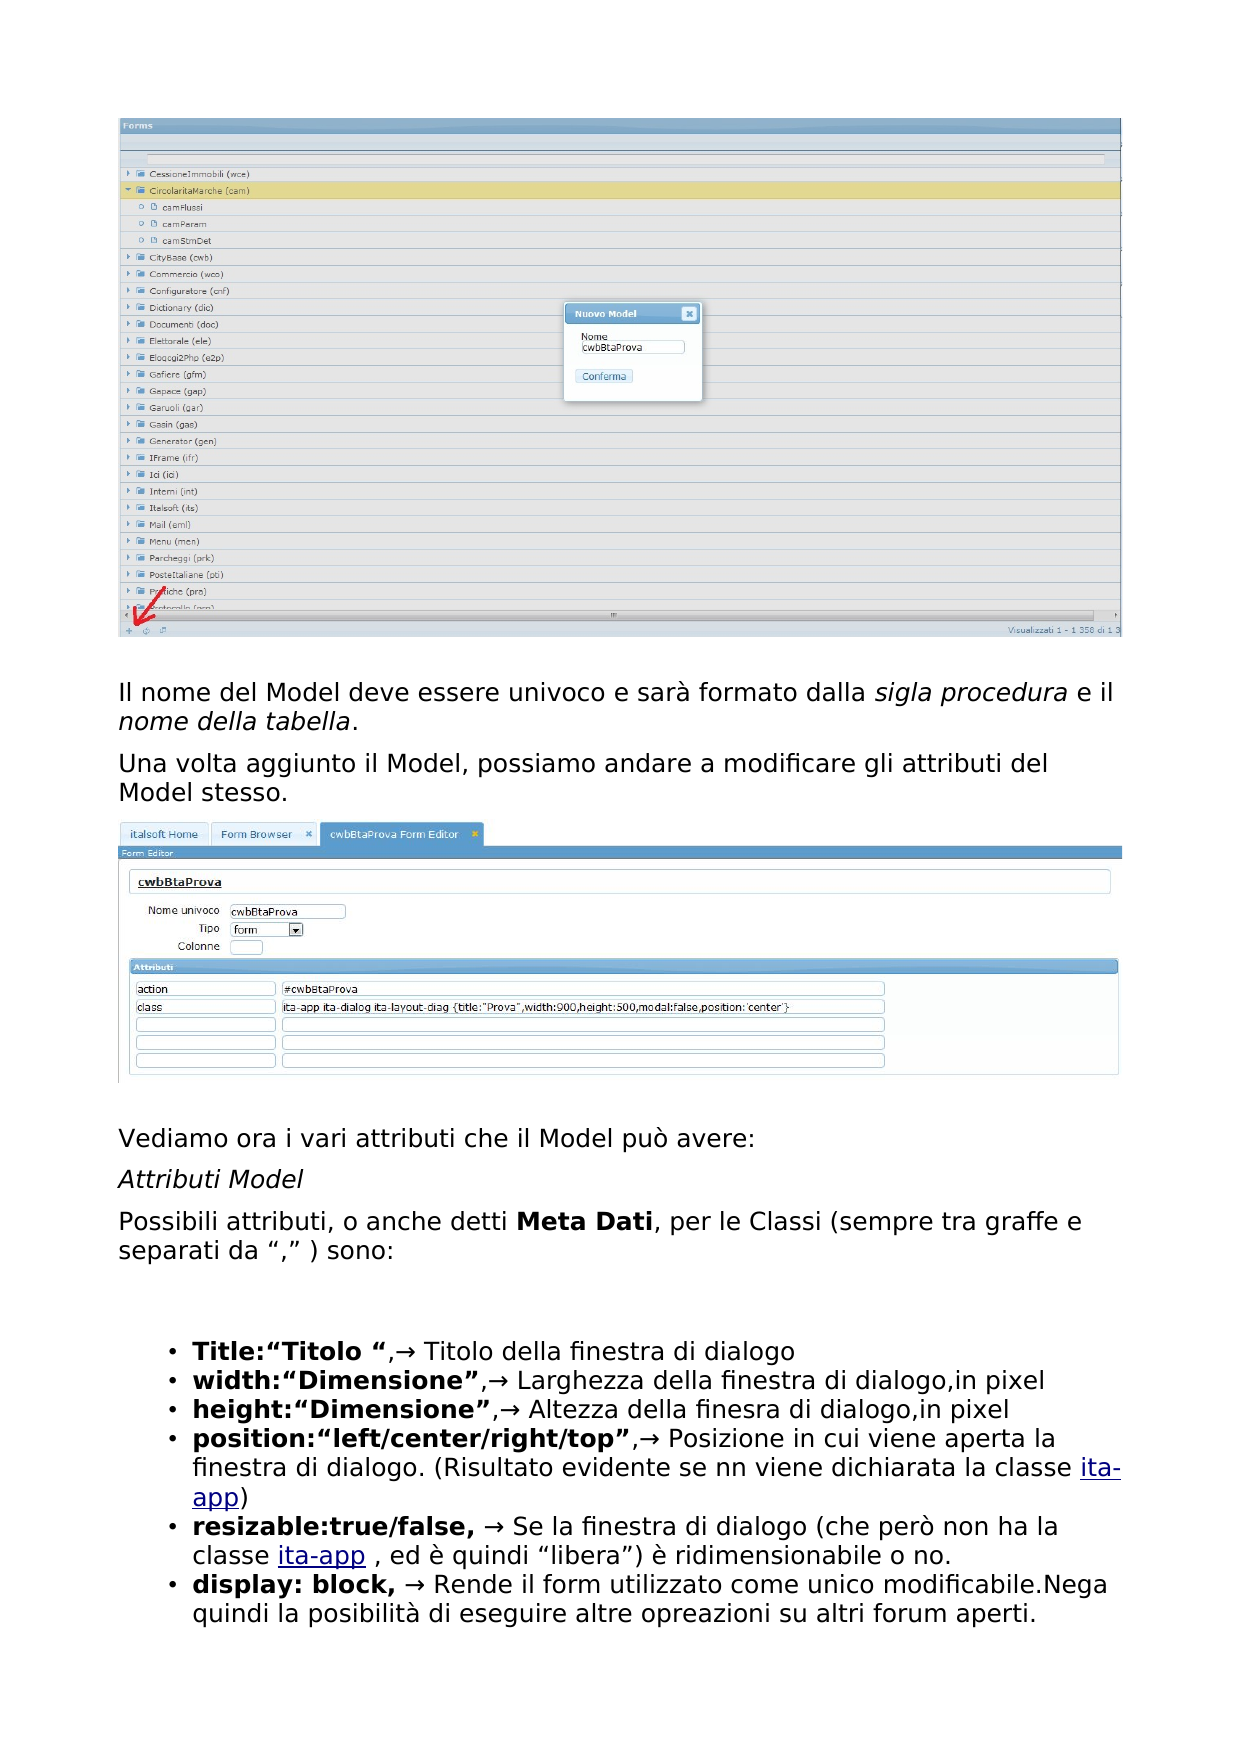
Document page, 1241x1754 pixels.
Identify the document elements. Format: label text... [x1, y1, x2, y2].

list height:“Dimensione”,→ Altezza della finesra di dialogo,in pixel [177, 1395, 1122, 1424]
list Title:“Titolo “,→ Titolo della finestra di dialogo [177, 1337, 1122, 1366]
list position:“left/center/right/top”,→ Posizione in cui viene aperta la finestra di dialogo. (Risultato evidente se nn viene dichiarata la classe ita-app) [177, 1424, 1122, 1512]
list width:“Dimensione”,→ Larghezza della finestra di dialogo,in pixel [177, 1366, 1122, 1395]
list resizable:true/false, → Se la finestra di dialogo (che però non ha la classe ita-app , ed è quindi “libera”) è ridimensionabile o no. [177, 1512, 1122, 1570]
text Vediamo ora i vari attributi che il Model può avere: [118, 1124, 1122, 1153]
text Possibili attributi, o anche detti Meta Dati, per le Classi (sempre tra graffe e separati da “,” ) sono: [118, 1207, 1122, 1295]
text Il nome del Model deve essere univoco e sarà formato dalla sigla procedura e il nome della tabella. [118, 678, 1122, 736]
text Attributi Model [118, 1166, 1122, 1195]
picture [118, 118, 1123, 637]
list display: block, → Rende il form utilizzato come unico modificabile.Nega quindi la posibilità di eseguire altre opreazioni su altri forum aperti. [177, 1570, 1122, 1628]
picture [118, 819, 1123, 1083]
text Una volta aggiunto il Model, possiamo andare a modificare gli attributi del Model stesso. [118, 749, 1122, 807]
